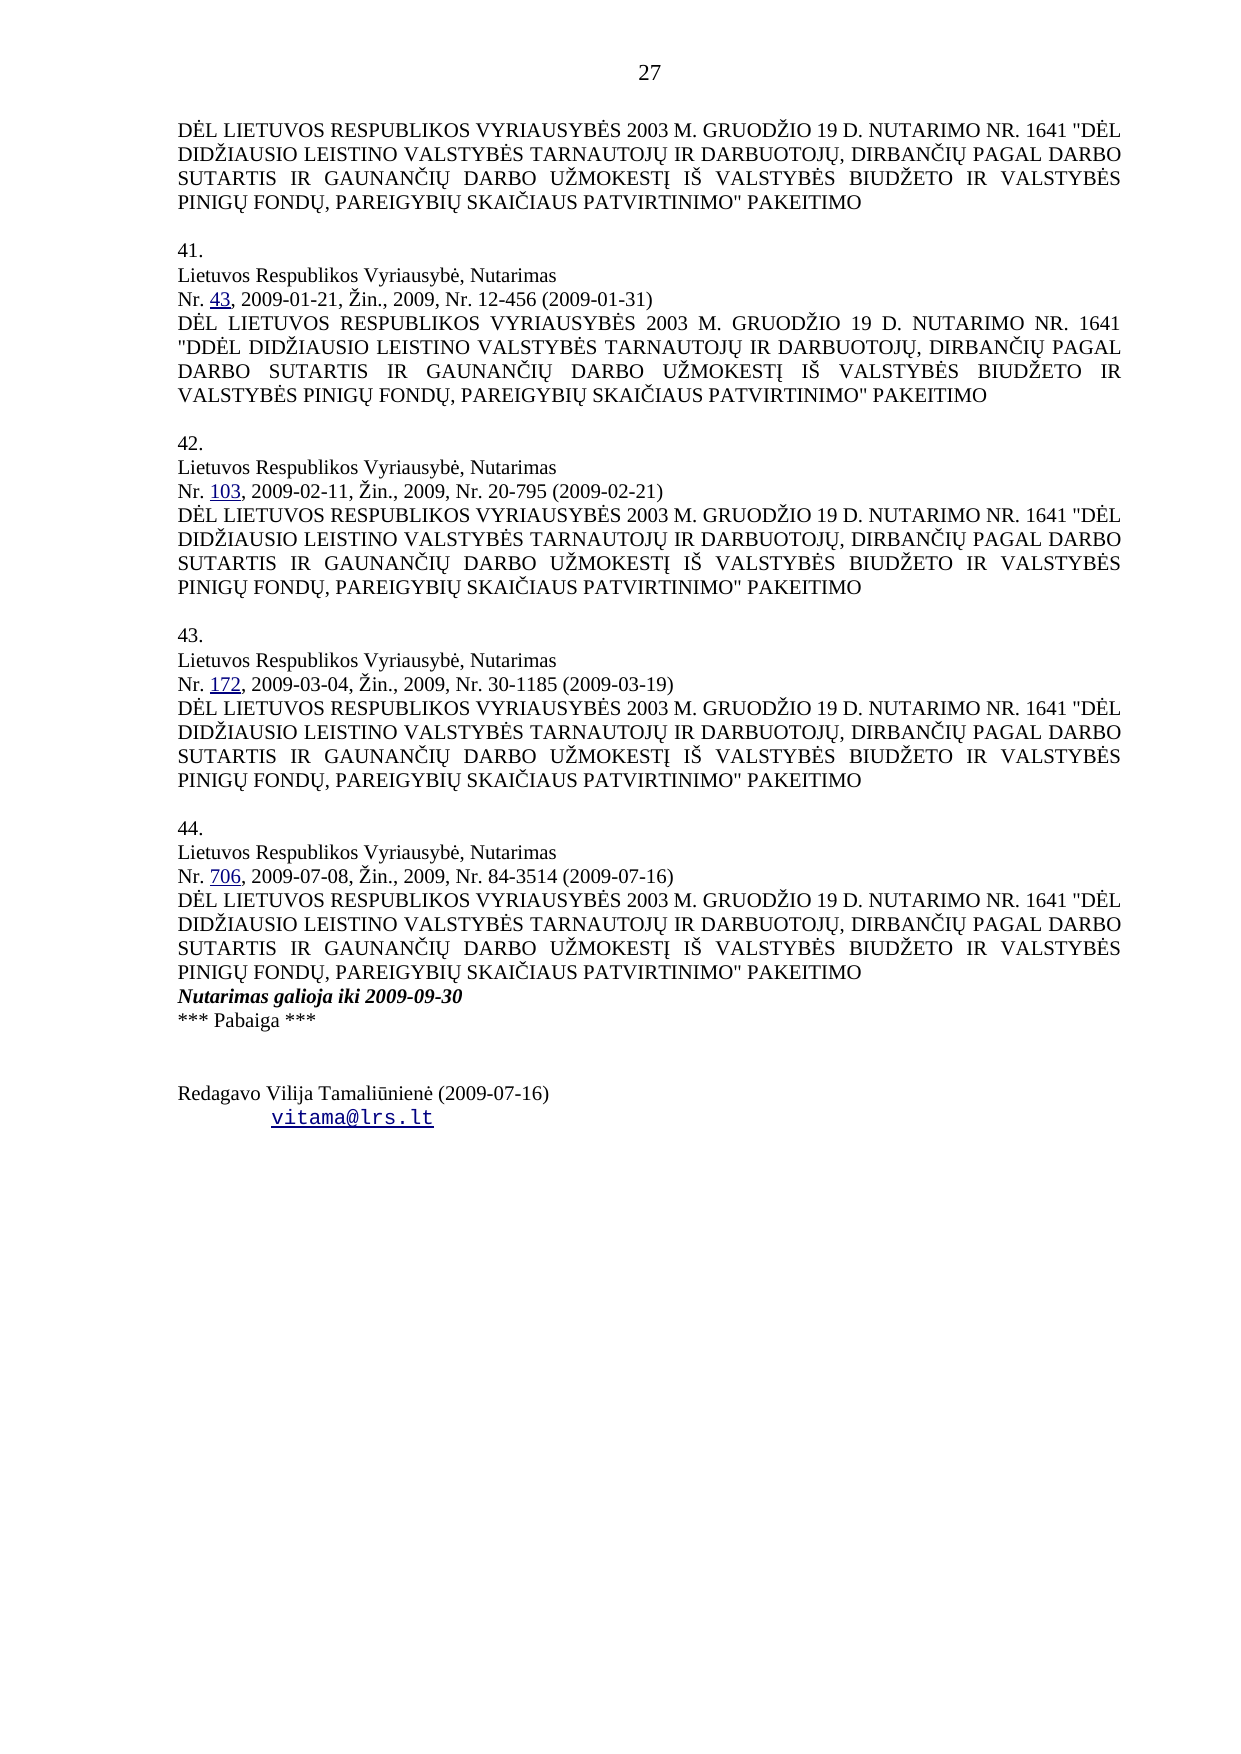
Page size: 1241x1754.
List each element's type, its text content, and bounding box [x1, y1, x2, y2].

text DĖL LIETUVOS RESPUBLIKOS VYRIAUSYBĖS 2003 M. GRUODŽIO 19 D. NUTARIMO NR. 1641 "DDĖL DIDŽIAUSIO LEISTINO VALSTYBĖS TARNAUTOJŲ IR DARBUOTOJŲ, DIRBANČIŲ PAGAL DARBO SUTARTIS IR GAUNANČIŲ DARBO UŽMOKESTĮ IŠ VALSTYBĖS BIUDŽETO IR VALSTYBĖS PINIGŲ FONDŲ, PAREIGYBIŲ SKAIČIAUS PATVIRTINIMO" PAKEITIMO [177, 311, 1122, 407]
text Nr. 172, 2009-03-04, Žin., 2009, Nr. 30-1185 (2009-03-19) [177, 672, 1122, 696]
text 44. [177, 816, 1122, 840]
text DĖL LIETUVOS RESPUBLIKOS VYRIAUSYBĖS 2003 M. GRUODŽIO 19 D. NUTARIMO NR. 1641 "DĖL DIDŽIAUSIO LEISTINO VALSTYBĖS TARNAUTOJŲ IR DARBUOTOJŲ, DIRBANČIŲ PAGAL DARBO SUTARTIS IR GAUNANČIŲ DARBO UŽMOKESTĮ IŠ VALSTYBĖS BIUDŽETO IR VALSTYBĖS PINIGŲ FONDŲ, PAREIGYBIŲ SKAIČIAUS PATVIRTINIMO" PAKEITIMO [177, 696, 1122, 792]
text Nutarimas galioja iki 2009-09-30 [177, 984, 1122, 1008]
text *** Pabaiga *** [177, 1008, 1122, 1032]
text Nr. 43, 2009-01-21, Žin., 2009, Nr. 12-456 (2009-01-31) [177, 287, 1122, 311]
text Nr. 103, 2009-02-11, Žin., 2009, Nr. 20-795 (2009-02-21) [177, 479, 1122, 503]
text 43. [177, 623, 1122, 647]
text Lietuvos Respublikos Vyriausybė, Nutarimas [177, 840, 1122, 864]
text Redagavo Vilija Tamaliūnienė (2009-07-16) [177, 1081, 1122, 1105]
text Lietuvos Respublikos Vyriausybė, Nutarimas [177, 647, 1122, 672]
text 41. [177, 238, 1122, 262]
text vitama@lrs.lt [177, 1105, 1122, 1130]
text DĖL LIETUVOS RESPUBLIKOS VYRIAUSYBĖS 2003 M. GRUODŽIO 19 D. NUTARIMO NR. 1641 "DĖL DIDŽIAUSIO LEISTINO VALSTYBĖS TARNAUTOJŲ IR DARBUOTOJŲ, DIRBANČIŲ PAGAL DARBO SUTARTIS IR GAUNANČIŲ DARBO UŽMOKESTĮ IŠ VALSTYBĖS BIUDŽETO IR VALSTYBĖS PINIGŲ FONDŲ, PAREIGYBIŲ SKAIČIAUS PATVIRTINIMO" PAKEITIMO [177, 118, 1122, 214]
text Lietuvos Respublikos Vyriausybė, Nutarimas [177, 262, 1122, 287]
text Lietuvos Respublikos Vyriausybė, Nutarimas [177, 455, 1122, 479]
text DĖL LIETUVOS RESPUBLIKOS VYRIAUSYBĖS 2003 M. GRUODŽIO 19 D. NUTARIMO NR. 1641 "DĖL DIDŽIAUSIO LEISTINO VALSTYBĖS TARNAUTOJŲ IR DARBUOTOJŲ, DIRBANČIŲ PAGAL DARBO SUTARTIS IR GAUNANČIŲ DARBO UŽMOKESTĮ IŠ VALSTYBĖS BIUDŽETO IR VALSTYBĖS PINIGŲ FONDŲ, PAREIGYBIŲ SKAIČIAUS PATVIRTINIMO" PAKEITIMO [177, 503, 1122, 599]
text 42. [177, 431, 1122, 455]
text Nr. 706, 2009-07-08, Žin., 2009, Nr. 84-3514 (2009-07-16) [177, 864, 1122, 888]
text DĖL LIETUVOS RESPUBLIKOS VYRIAUSYBĖS 2003 M. GRUODŽIO 19 D. NUTARIMO NR. 1641 "DĖL DIDŽIAUSIO LEISTINO VALSTYBĖS TARNAUTOJŲ IR DARBUOTOJŲ, DIRBANČIŲ PAGAL DARBO SUTARTIS IR GAUNANČIŲ DARBO UŽMOKESTĮ IŠ VALSTYBĖS BIUDŽETO IR VALSTYBĖS PINIGŲ FONDŲ, PAREIGYBIŲ SKAIČIAUS PATVIRTINIMO" PAKEITIMO [177, 888, 1122, 984]
